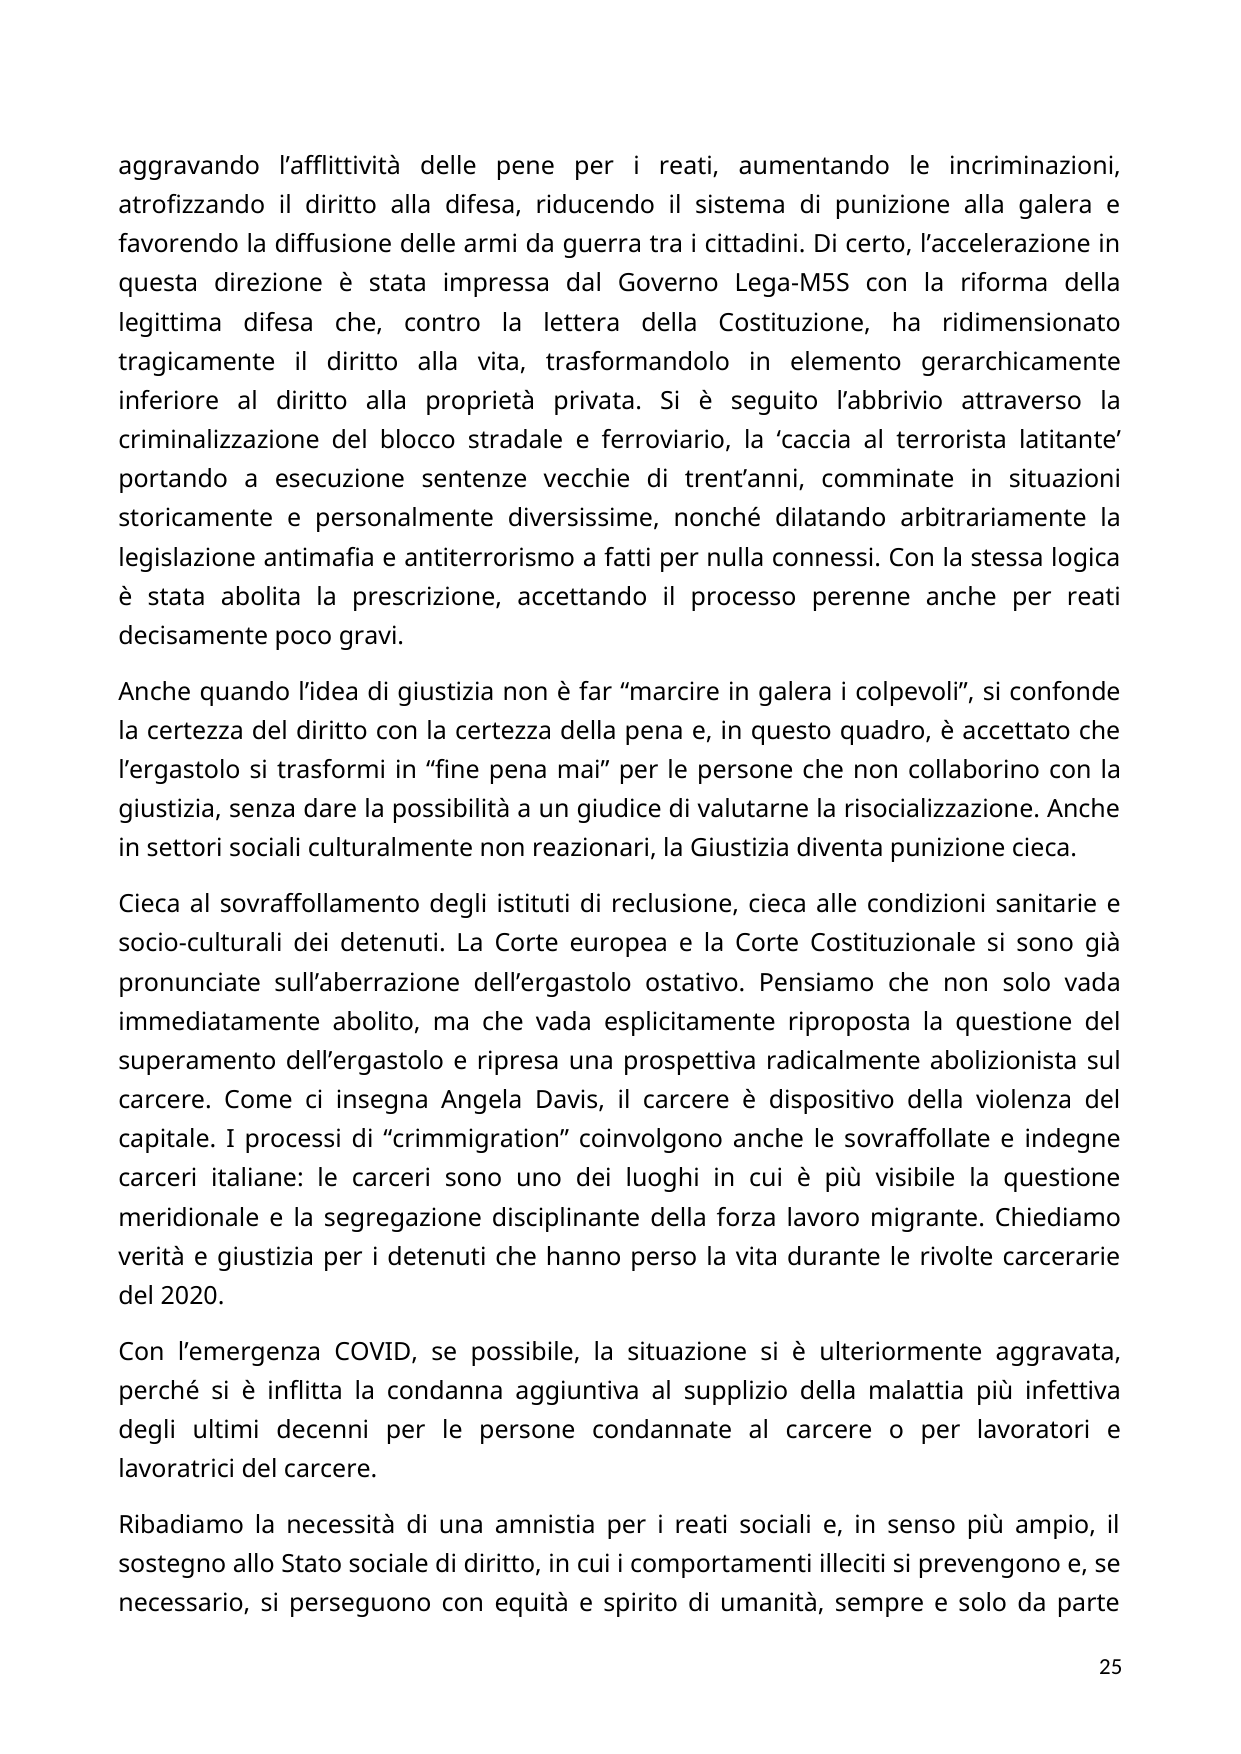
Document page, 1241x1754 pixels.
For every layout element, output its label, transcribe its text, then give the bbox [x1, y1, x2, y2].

text Ribadiamo la necessità di una amnistia per i reati sociali e, in senso più ampio, il sostegno allo Stato sociale di diritto, in cui i comportamenti illeciti si prevengono e, se necessario, si perseguono con equità e spirito di umanità, sempre e solo da parte [118, 1507, 1122, 1619]
text aggravando l’afflittività delle pene per i reati, aumentando le incriminazioni, atrofizzando il diritto alla difesa, riducendo il sistema di punizione alla galera e favorendo la diffusione delle armi da guerra tra i cittadini. Di certo, l’accelerazione in questa direzione è stata impressa dal Governo Lega-M5S con la riforma della legittima difesa che, contro la lettera della Costituzione, ha ridimensionato tragicamente il diritto alla vita, trasformandolo in elemento gerarchicamente inferiore al diritto alla proprietà privata. Si è seguito l’abbrivio attraverso la criminalizzazione del blocco stradale e ferroviario, la ‘caccia al terrorista latitante’ portando a esecuzione sentenze vecchie di trent’anni, comminate in situazioni storicamente e personalmente diversissime, nonché dilatando arbitrariamente la legislazione antimafia e antiterrorismo a fatti per nulla connessi. Con la stessa logica è stata abolita la prescrizione, accettando il processo perenne anche per reati decisamente poco gravi. [118, 148, 1122, 652]
text Cieca al sovraffollamento degli istituti di reclusione, cieca alle condizioni sanitarie e socio-culturali dei detenuti. La Corte europea e la Corte Costituzionale si sono già pronunciate sull’aberrazione dell’ergastolo ostativo. Pensiamo che non solo vada immediatamente abolito, ma che vada esplicitamente riproposta la questione del superamento dell’ergastolo e ripresa una prospettiva radicalmente abolizionista sul carcere. Come ci insegna Angela Davis, il carcere è dispositivo della violenza del capitale. I processi di “crimmigration” coinvolgono anche le sovraffollate e indegne carceri italiane: le carceri sono uno dei luoghi in cui è più visibile la questione meridionale e la segregazione disciplinante della forza lavoro migrante. Chiediamo verità e giustizia per i detenuti che hanno perso la vita durante le rivolte carcerarie del 2020. [118, 886, 1122, 1312]
text Con l’emergenza COVID, se possibile, la situazione si è ulteriormente aggravata, perché si è inflitta la condanna aggiuntiva al supplizio della malattia più infettiva degli ultimi decenni per le persone condannate al carcere o per lavoratori e lavoratrici del carcere. [118, 1333, 1122, 1485]
text Anche quando l’idea di giustizia non è far “marcire in galera i colpevoli”, si confonde la certezza del diritto con la certezza della pena e, in questo quadro, è accettato che l’ergastolo si trasformi in “fine pena mai” per le persone che non collaborino con la giustizia, senza dare la possibilità a un giudice di valutarne la risocializzazione. Anche in settori sociali culturalmente non reazionari, la Giustizia diventa punizione cieca. [118, 673, 1122, 864]
